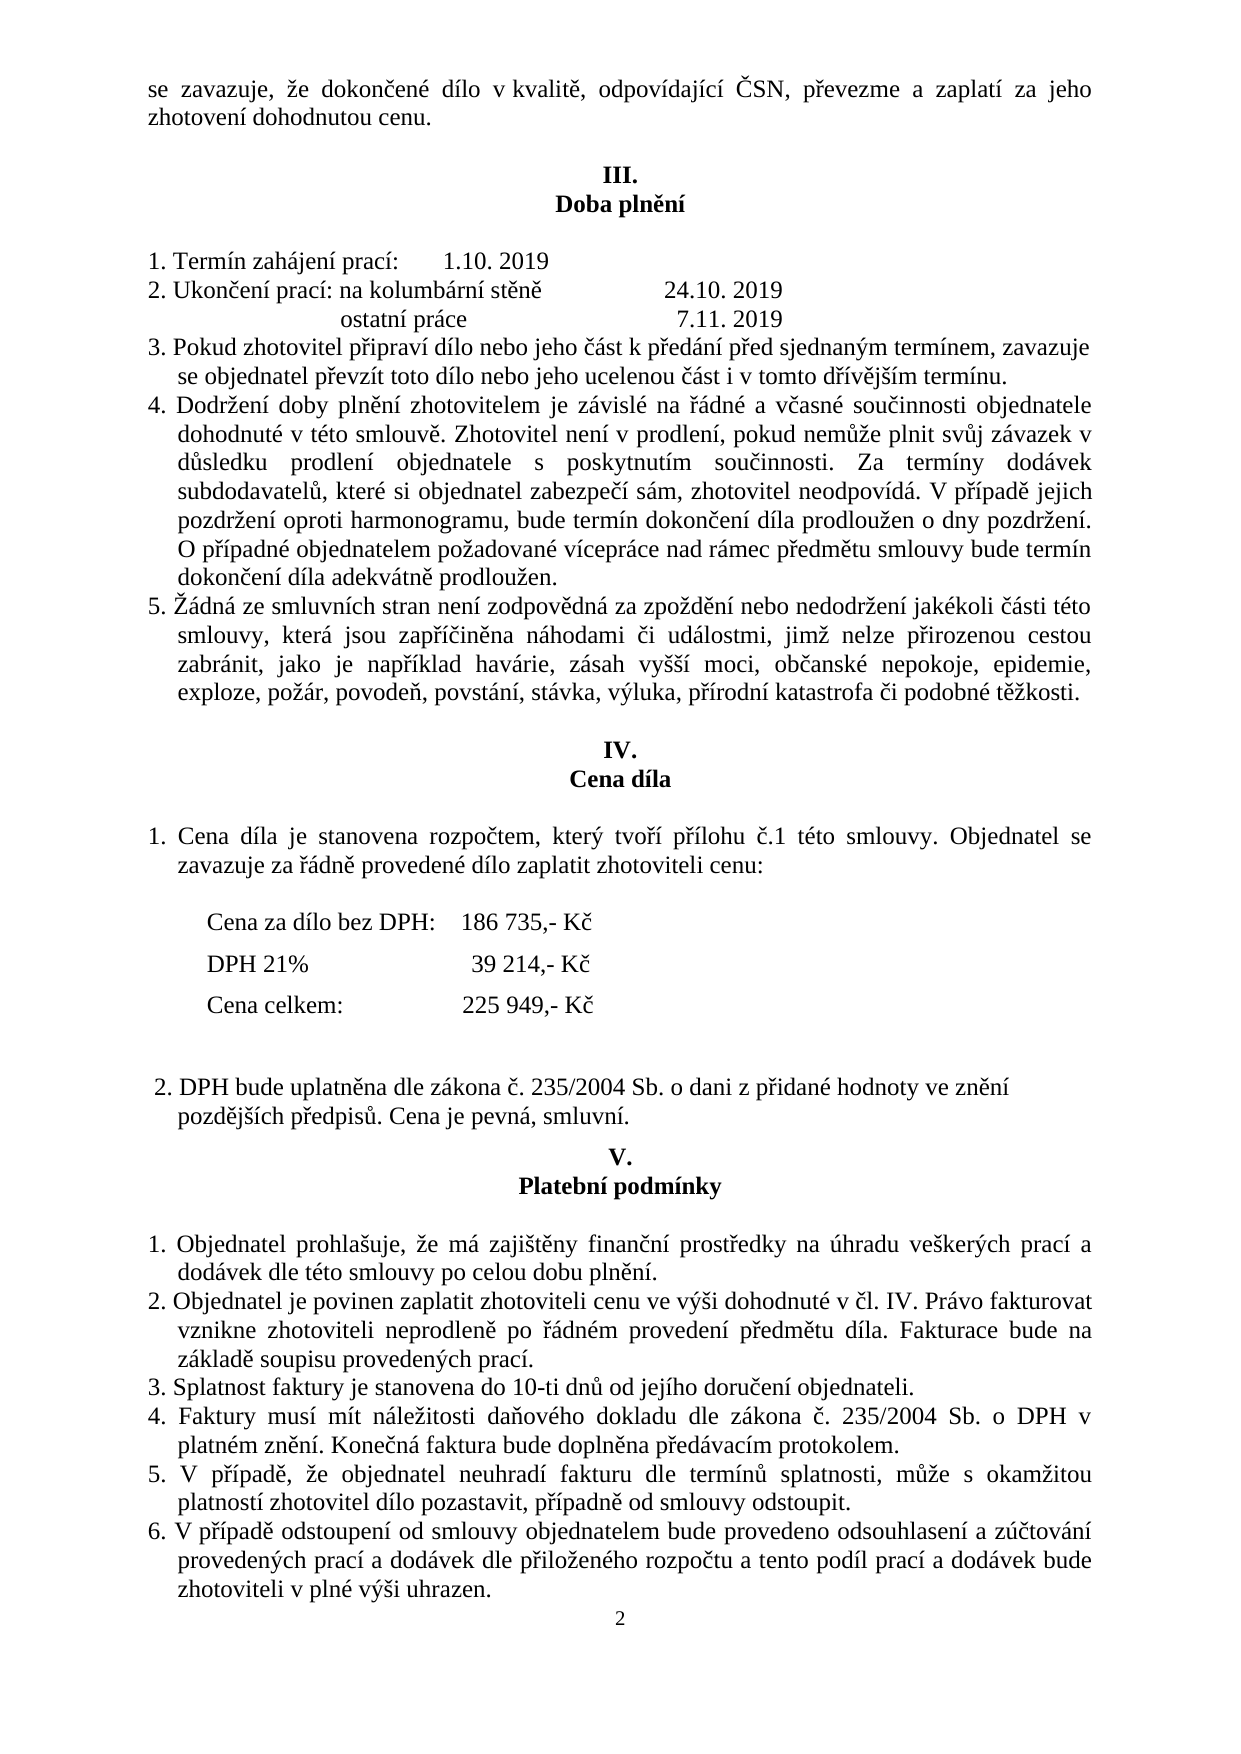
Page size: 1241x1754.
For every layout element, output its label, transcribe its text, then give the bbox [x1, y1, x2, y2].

text 2. Ukončení prací: na kolumbární stěně 24.10. 2019 [148, 275, 1093, 304]
text 4. Dodržení doby plnění zhotovitelem je závislé na řádné a včasné součinnosti objednatele dohodnuté v této smlouvě. Zhotovitel není v prodlení, pokud nemůže plnit svůj závazek v důsledku prodlení objednatele s poskytnutím součinnosti. Za termíny dodávek subdodavatelů, které si objednatel zabezpečí sám, zhotovitel neodpovídá. V případě jejich pozdržení oproti harmonogramu, bude termín dokončení díla prodloužen o dny pozdržení. O případné objednatelem požadované vícepráce nad rámec předmětu smlouvy bude termín dokončení díla adekvátně prodloužen. [148, 390, 1093, 591]
text Doba plnění [148, 189, 1093, 217]
text Cena díla [148, 764, 1093, 792]
text Cena celkem: 225 949,- Kč [207, 990, 1093, 1019]
text 2. DPH bude uplatněna dle zákona č. 235/2004 Sb. o dani z přidané hodnoty ve znění pozdějších předpisů. Cena je pevná, smluvní. [148, 1072, 1093, 1130]
text 5. Žádná ze smluvních stran není zodpovědná za zpoždění nebo nedodržení jakékoli části této smlouvy, která jsou zapříčiněna náhodami či událostmi, jimž nelze přirozenou cestou zabránit, jako je například havárie, zásah vyšší moci, občanské nepokoje, epidemie, exploze, požár, povodeň, povstání, stávka, výluka, přírodní katastrofa či podobné těžkosti. [148, 591, 1093, 706]
text III. [148, 160, 1093, 189]
text se zavazuje, že dokončené dílo v kvalitě, odpovídající ČSN, převezme a zaplatí za jeho zhotovení dohodnutou cenu. [148, 74, 1093, 131]
text DPH 21% 39 214,- Kč [207, 949, 1093, 977]
text 3. Splatnost faktury je stanovena do 10-ti dnů od jejího doručení objednateli. [148, 1372, 1093, 1401]
text Platební podmínky [148, 1171, 1093, 1200]
text 4. Faktury musí mít náležitosti daňového dokladu dle zákona č. 235/2004 Sb. o DPH v platném znění. Konečná faktura bude doplněna předávacím protokolem. [148, 1401, 1093, 1459]
text 1. Objednatel prohlašuje, že má zajištěny finanční prostředky na úhradu veškerých prací a dodávek dle této smlouvy po celou dobu plnění. [148, 1229, 1093, 1286]
text ostatní práce 7.11. 2019 [148, 304, 1093, 332]
text 3. Pokud zhotovitel připraví dílo nebo jeho část k předání před sjednaným termínem, zavazuje se objednatel převzít toto dílo nebo jeho ucelenou část i v tomto dřívějším termínu. [148, 332, 1093, 390]
text V. [148, 1142, 1093, 1171]
text 2. Objednatel je povinen zaplatit zhotoviteli cenu ve výši dohodnuté v čl. IV. Právo fakturovat vznikne zhotoviteli neprodleně po řádném provedení předmětu díla. Fakturace bude na základě soupisu provedených prací. [148, 1286, 1093, 1372]
text Cena za dílo bez DPH: 186 735,- Kč [207, 907, 1093, 936]
text 1. Termín zahájení prací: 1.10. 2019 [148, 246, 1093, 275]
text IV. [148, 735, 1093, 764]
text 5. V případě, že objednatel neuhradí fakturu dle termínů splatnosti, může s okamžitou platností zhotovitel dílo pozastavit, případně od smlouvy odstoupit. [148, 1459, 1093, 1516]
text 1. Cena díla je stanovena rozpočtem, který tvoří přílohu č.1 této smlouvy. Objednatel se zavazuje za řádně provedené dílo zaplatit zhotoviteli cenu: [148, 821, 1093, 879]
text 6. V případě odstoupení od smlouvy objednatelem bude provedeno odsouhlasení a zúčtování provedených prací a dodávek dle přiloženého rozpočtu a tento podíl prací a dodávek bude zhotoviteli v plné výši uhrazen. [148, 1516, 1093, 1602]
